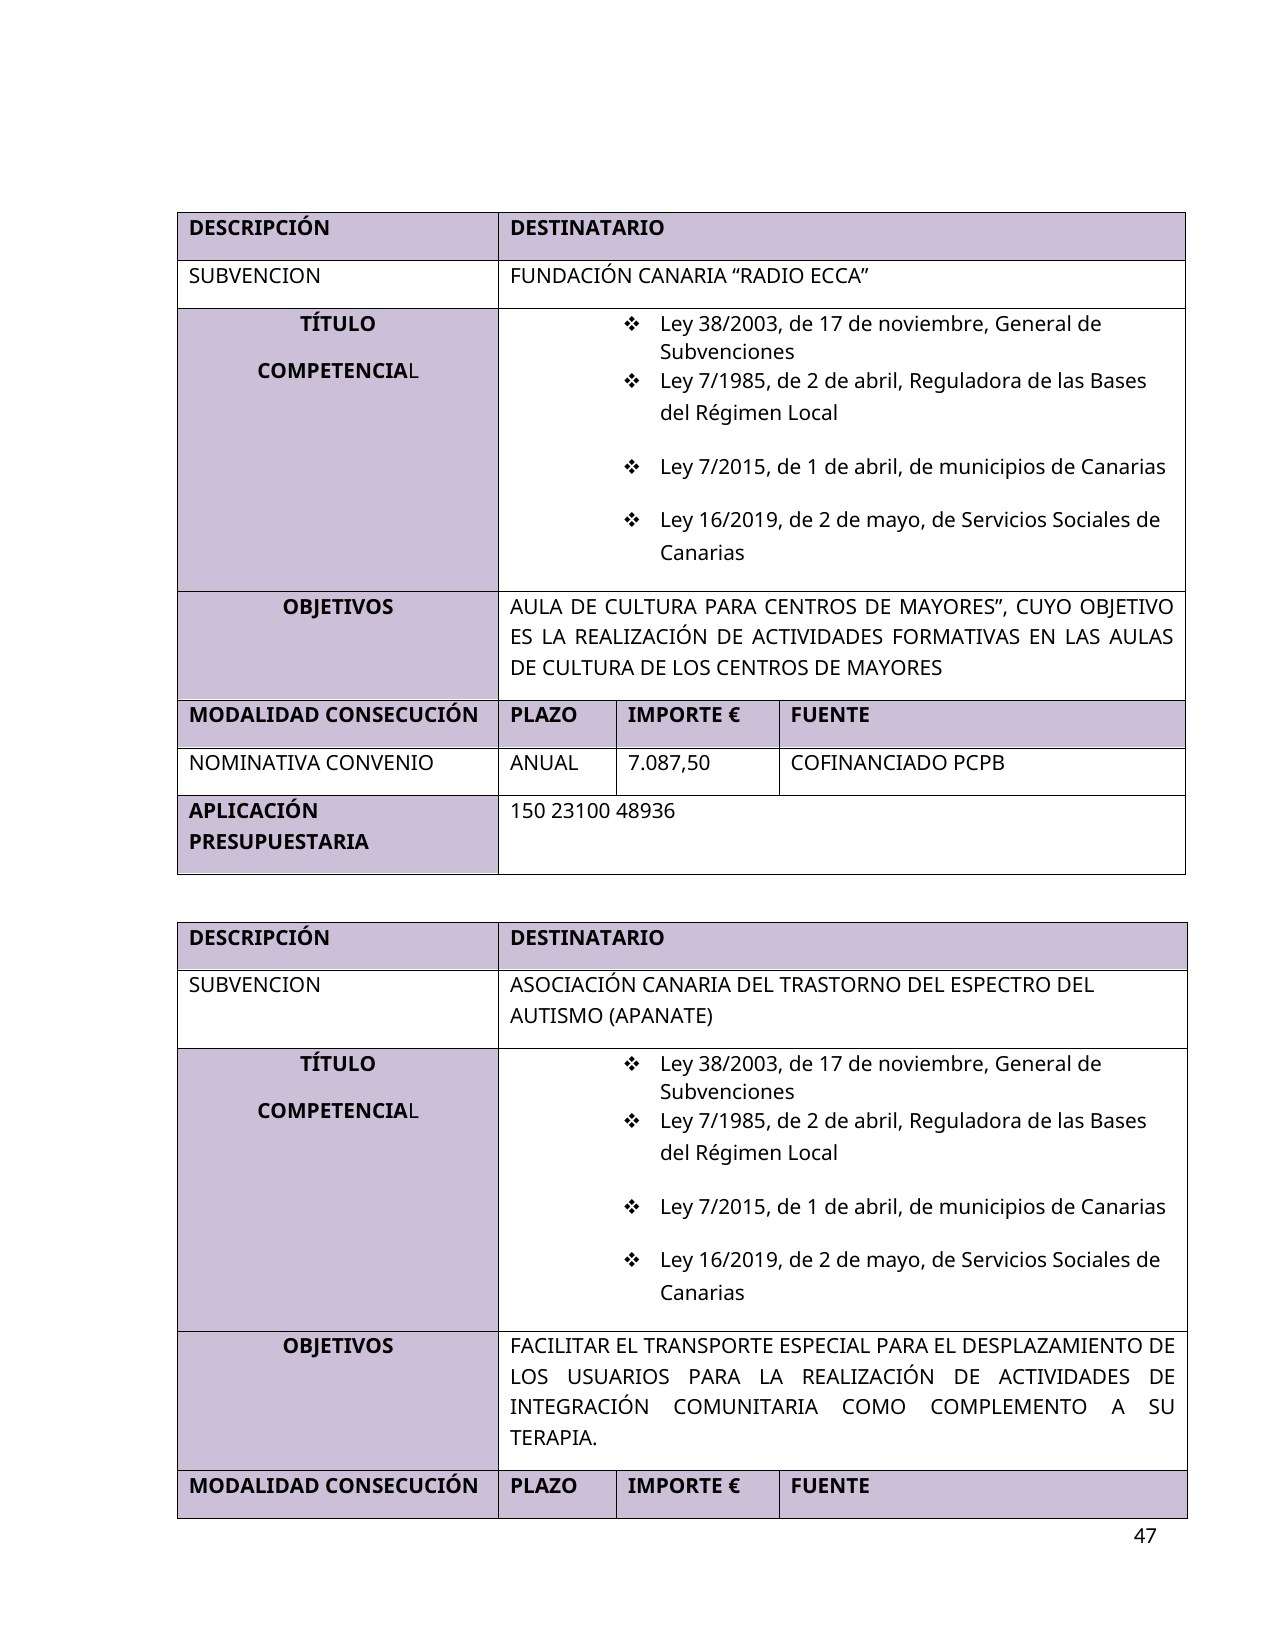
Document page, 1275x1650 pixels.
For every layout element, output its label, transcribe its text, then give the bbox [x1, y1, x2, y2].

table_cell FUNDACIÓN CANARIA “RADIO ECCA” [499, 261, 1185, 308]
table_cell FUENTE [780, 701, 1185, 747]
table_cell APLICACIÓN PRESUPUESTARIA [178, 796, 498, 873]
table_cell 7.087,50 [617, 749, 779, 795]
table_cell FACILITAR EL TRANSPORTE ESPECIAL PARA EL DESPLAZAMIENTO DE LOS USUARIOS PARA LA REALIZACIÓN DE ACTIVIDADES DE INTEGRACIÓN COMUNITARIA COMO COMPLEMENTO A SU TERAPIA. [499, 1332, 1187, 1470]
table_cell OBJETIVOS [178, 592, 498, 699]
table_cell NOMINATIVA CONVENIO [178, 749, 498, 795]
table_cell ASOCIACIÓN CANARIA DEL TRASTORNO DEL ESPECTRO DEL AUTISMO (APANATE) [499, 971, 1187, 1048]
table_cell TÍTULO COMPETENCIAL [178, 309, 498, 591]
table_cell AULA DE CULTURA PARA CENTROS DE MAYORES”, CUYO OBJETIVO ES LA REALIZACIÓN DE ACTIVIDADES FORMATIVAS EN LAS AULAS DE CULTURA DE LOS CENTROS DE MAYORES [499, 592, 1185, 699]
table_header DESTINATARIO [499, 213, 1185, 260]
table_header DESCRIPCIÓN [178, 213, 498, 260]
table_cell TÍTULO COMPETENCIAL [178, 1049, 498, 1331]
table_cell FUENTE [780, 1471, 1187, 1518]
table_cell Ley 38/2003, de 17 de noviembre, General de Subvenciones Ley 7/1985, de 2 de abril, Reguladora de las Bases del Régimen Local Ley 7/2015, de 1 de abril, de municipios de Canarias Ley 16/2019, de 2 de mayo, de Servicios Sociales de Canarias [499, 309, 1185, 591]
table_cell COFINANCIADO PCPB [780, 749, 1185, 795]
table_cell SUBVENCION [178, 261, 498, 308]
table_header DESCRIPCIÓN [178, 923, 498, 969]
table_cell SUBVENCION [178, 971, 498, 1048]
table_cell MODALIDAD CONSECUCIÓN [178, 701, 498, 747]
table_cell PLAZO [499, 701, 616, 747]
table_cell OBJETIVOS [178, 1332, 498, 1470]
table_cell ANUAL [499, 749, 616, 795]
table_cell Ley 38/2003, de 17 de noviembre, General de Subvenciones Ley 7/1985, de 2 de abril, Reguladora de las Bases del Régimen Local Ley 7/2015, de 1 de abril, de municipios de Canarias Ley 16/2019, de 2 de mayo, de Servicios Sociales de Canarias [499, 1049, 1187, 1331]
table_cell IMPORTE € [617, 701, 779, 747]
table_cell IMPORTE € [617, 1471, 779, 1518]
table_cell 150 23100 48936 [499, 796, 1185, 873]
table_cell MODALIDAD CONSECUCIÓN [178, 1471, 498, 1518]
table_header DESTINATARIO [499, 923, 1187, 969]
table_cell PLAZO [499, 1471, 616, 1518]
